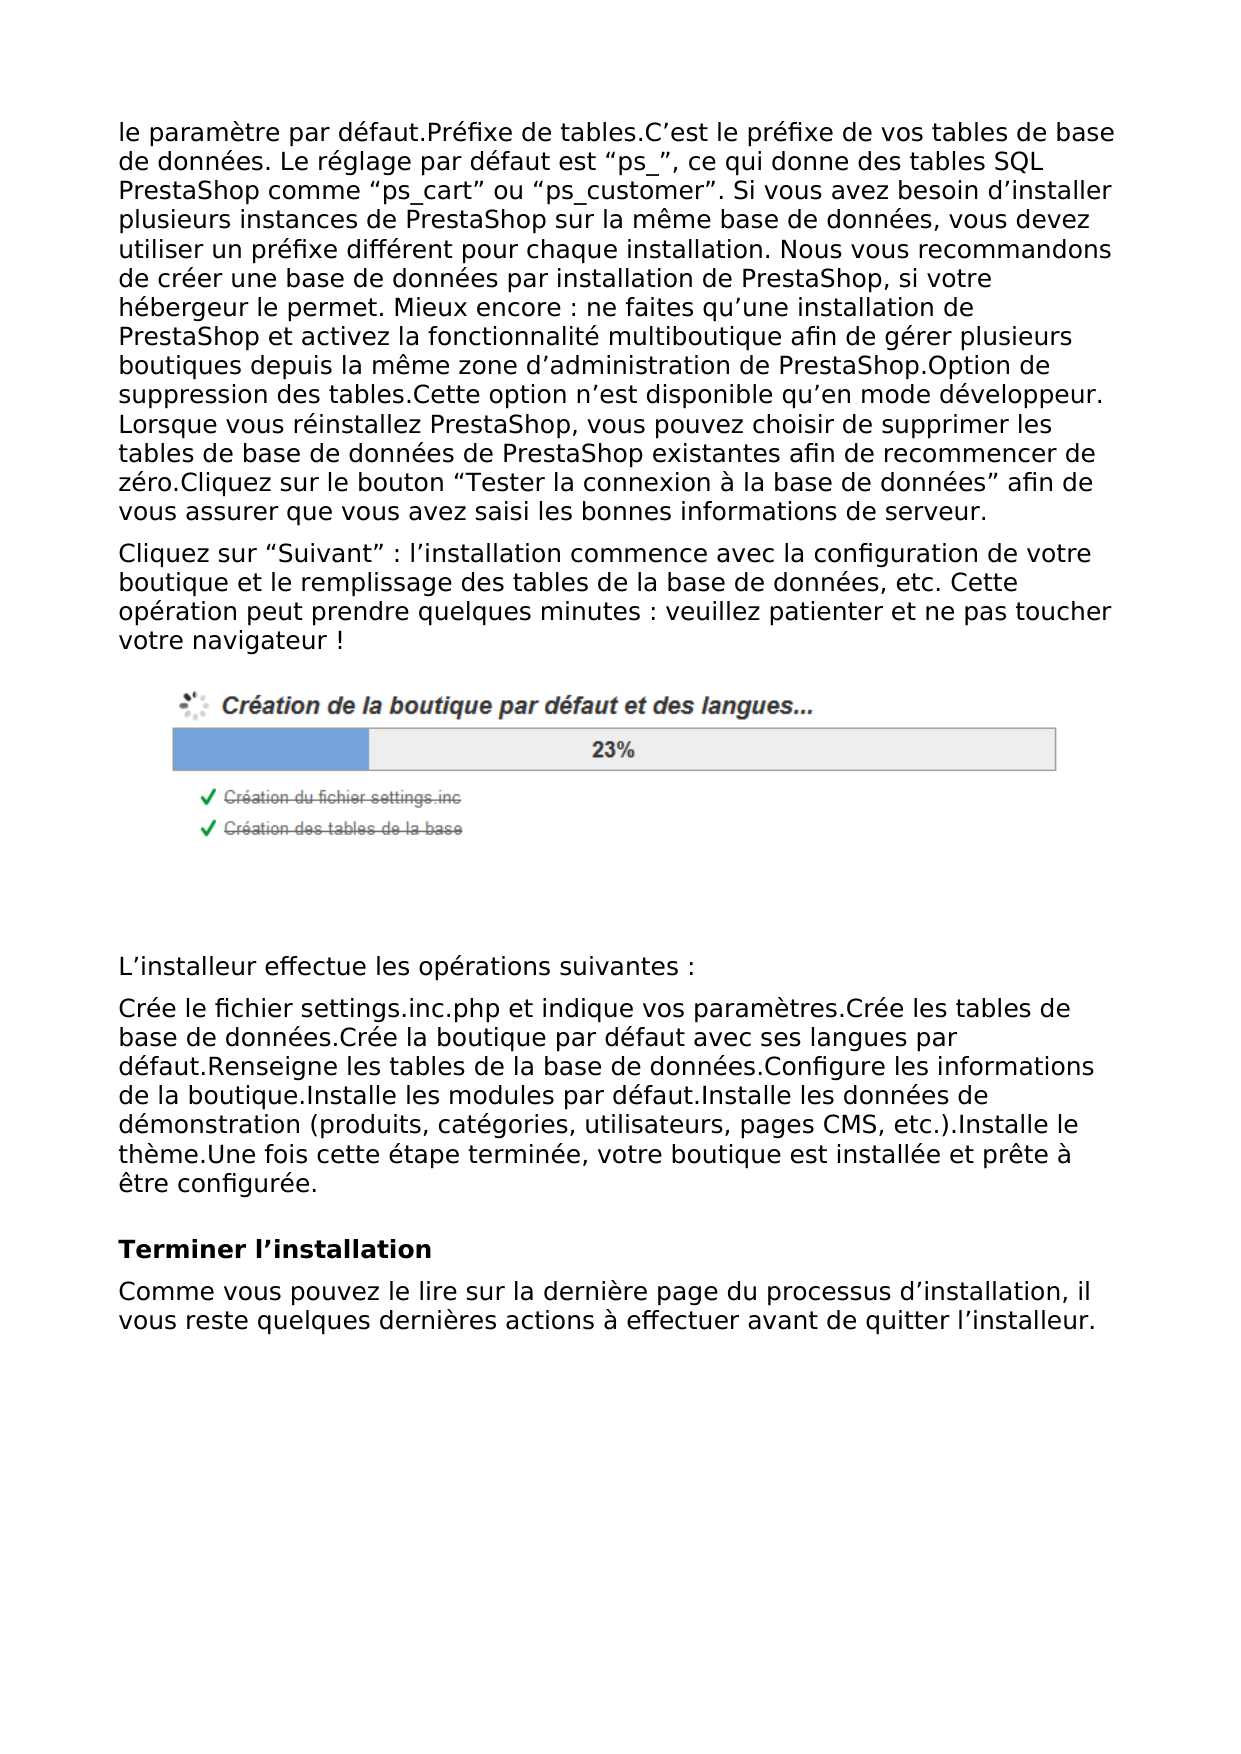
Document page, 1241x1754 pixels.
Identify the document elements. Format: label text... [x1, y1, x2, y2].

text L’installeur effectue les opérations suivantes : [118, 952, 1122, 981]
text Comme vous pouvez le lire sur la dernière page du processus d’installation, il vous reste quelques dernières actions à effectuer avant de quitter l’installeur. [118, 1277, 1122, 1336]
picture [151, 668, 1089, 911]
text Crée le fichier settings.inc.php et indique vos paramètres.Crée les tables de base de données.Crée la boutique par défaut avec ses langues par défaut.Renseigne les tables de la base de données.Configure les informations de la boutique.Installe les modules par défaut.Installe les données de démonstration (produits, catégories, utilisateurs, pages CMS, etc.).Installe le thème.Une fois cette étape terminée, votre boutique est installée et prête à être configurée. [118, 994, 1122, 1198]
subtitle Terminer l’installation [118, 1236, 1122, 1265]
text Cliquez sur “Suivant” : l’installation commence avec la configuration de votre boutique et le remplissage des tables de la base de données, etc. Cette opération peut prendre quelques minutes : veuillez patienter et ne pas toucher votre navigateur ! [118, 539, 1122, 656]
text le paramètre par défaut.Préfixe de tables.C’est le préfixe de vos tables de base de données. Le réglage par défaut est “ps_”, ce qui donne des tables SQL PrestaShop comme “ps_cart” ou “ps_customer”. Si vous avez besoin d’installer plusieurs instances de PrestaShop sur la même base de données, vous devez utiliser un préfixe différent pour chaque installation. Nous vous recommandons de créer une base de données par installation de PrestaShop, si votre hébergeur le permet. Mieux encore : ne faites qu’une installation de PrestaShop et activez la fonctionnalité multiboutique afin de gérer plusieurs boutiques depuis la même zone d’administration de PrestaShop.Option de suppression des tables.Cette option n’est disponible qu’en mode développeur. Lorsque vous réinstallez PrestaShop, vous pouvez choisir de supprimer les tables de base de données de PrestaShop existantes afin de recommencer de zéro.Cliquez sur le bouton “Tester la connexion à la base de données” afin de vous assurer que vous avez saisi les bonnes informations de serveur. [118, 118, 1122, 526]
